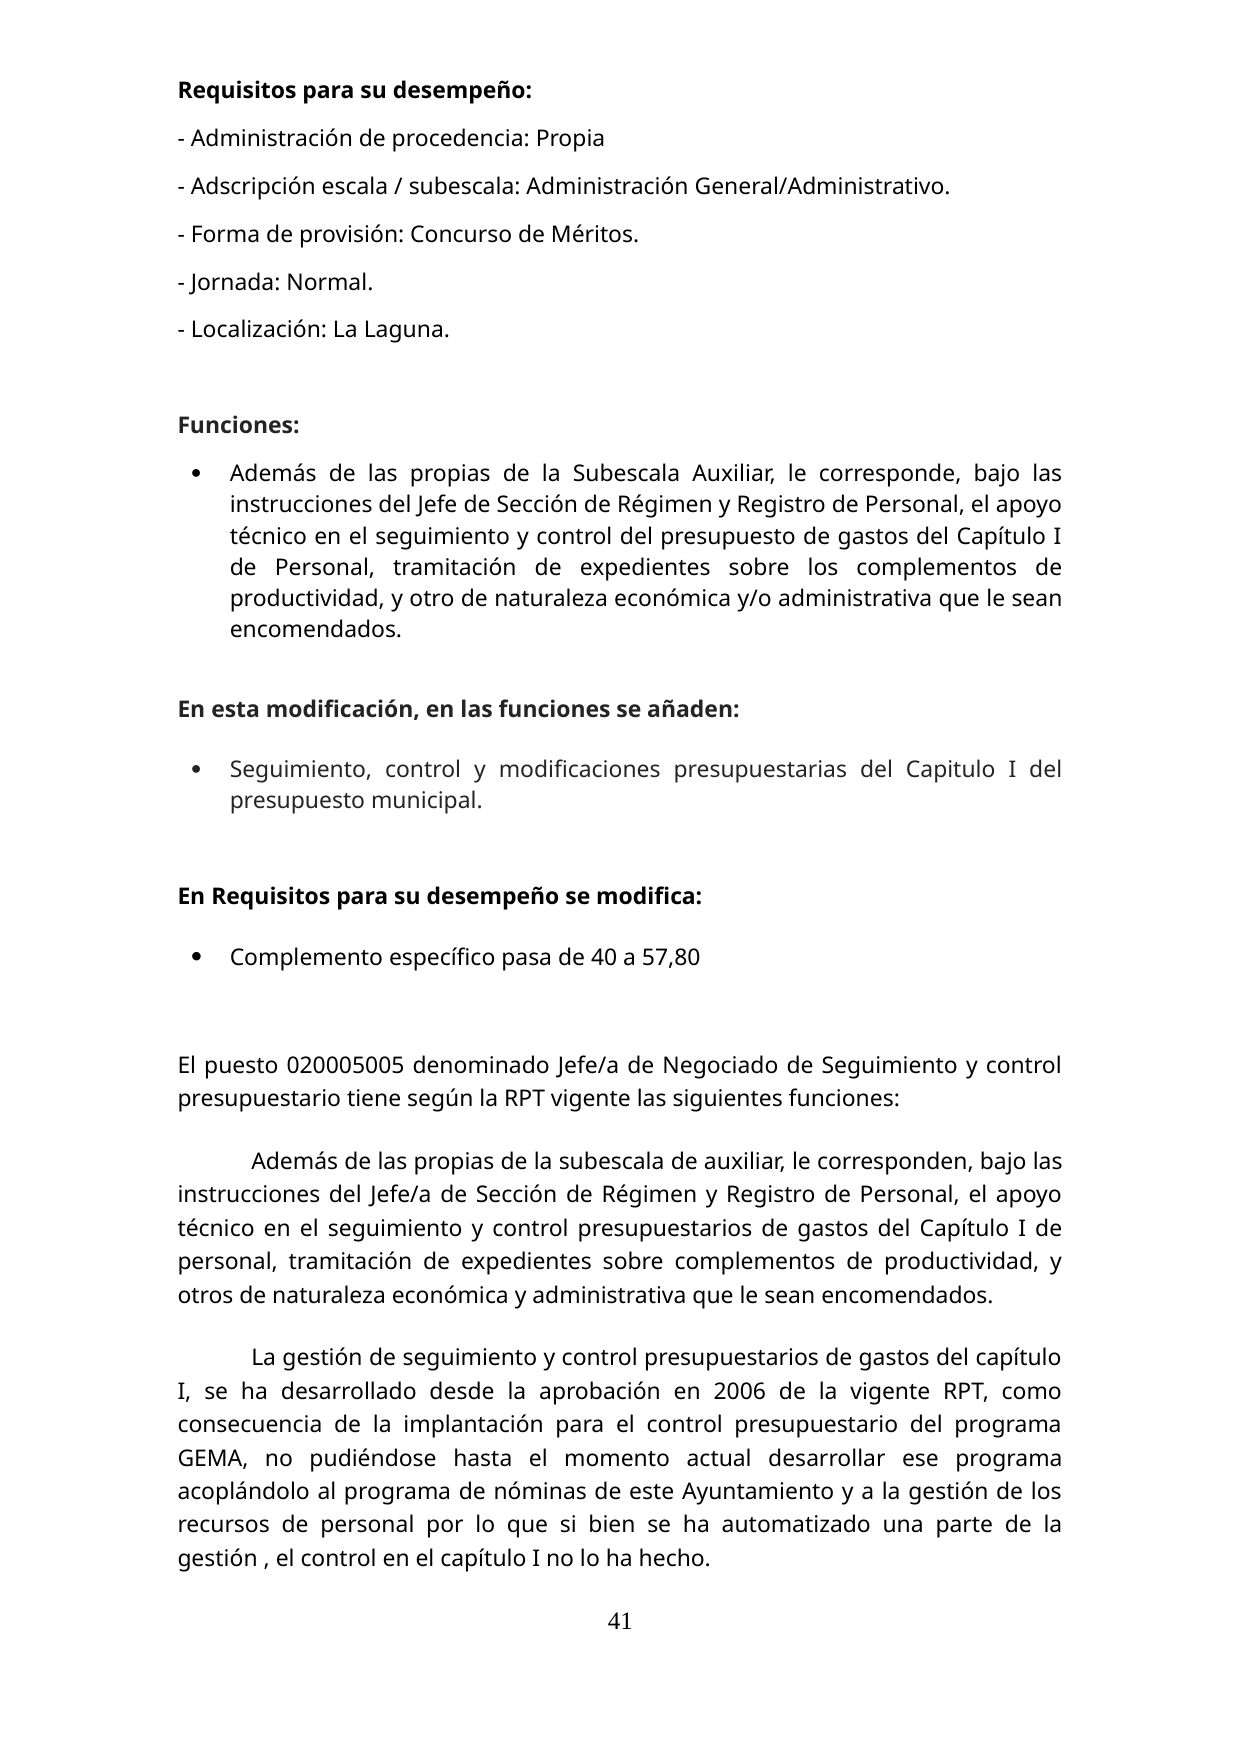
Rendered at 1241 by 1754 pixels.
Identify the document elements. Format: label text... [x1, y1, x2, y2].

text La gestión de seguimiento y control presupuestarios de gastos del capítulo I, se ha desarrollado desde la aprobación en 2006 de la vigente RPT, como consecuencia de la implantación para el control presupuestario del programa GEMA, no pudiéndose hasta el momento actual desarrollar ese programa acoplándolo al programa de nóminas de este Ayuntamiento y a la gestión de los recursos de personal por lo que si bien se ha automatizado una parte de la gestión , el control en el capítulo I no lo ha hecho. [177, 1341, 1063, 1573]
text Requisitos para su desempeño: [177, 74, 1063, 105]
text El puesto 020005005 denominado Jefe/a de Negociado de Seguimiento y control presupuestario tiene según la RPT vigente las siguientes funciones: [177, 1049, 1063, 1113]
list Seguimiento, control y modificaciones presupuestarias del Capitulo I del presupuesto municipal. [192, 753, 1063, 816]
list Además de las propias de la Subescala Auxiliar, le corresponde, bajo las instrucciones del Jefe de Sección de Régimen y Registro de Personal, el apoyo técnico en el seguimiento y control del presupuesto de gastos del Capítulo I de Personal, tramitación de expedientes sobre los complementos de productividad, y otro de naturaleza económica y/o administrativa que le sean encomendados. [192, 457, 1063, 645]
text - Jornada: Normal. [177, 266, 1063, 297]
text - Administración de procedencia: Propia [177, 122, 1063, 153]
text Además de las propias de la subescala de auxiliar, le corresponden, bajo las instrucciones del Jefe/a de Sección de Régimen y Registro de Personal, el apoyo técnico en el seguimiento y control presupuestarios de gastos del Capítulo I de personal, tramitación de expedientes sobre complementos de productividad, y otros de naturaleza económica y administrativa que le sean encomendados. [177, 1145, 1063, 1310]
list Complemento específico pasa de 40 a 57,80 [192, 941, 1063, 972]
text - Adscripción escala / subescala: Administración General/Administrativo. [177, 170, 1063, 201]
text En Requisitos para su desempeño se modifica: [177, 880, 1063, 911]
text Funciones: [177, 409, 1063, 441]
text - Localización: La Laguna. [177, 313, 1063, 345]
text - Forma de provisión: Concurso de Méritos. [177, 218, 1063, 249]
text En esta modificación, en las funciones se añaden: [177, 693, 1063, 724]
